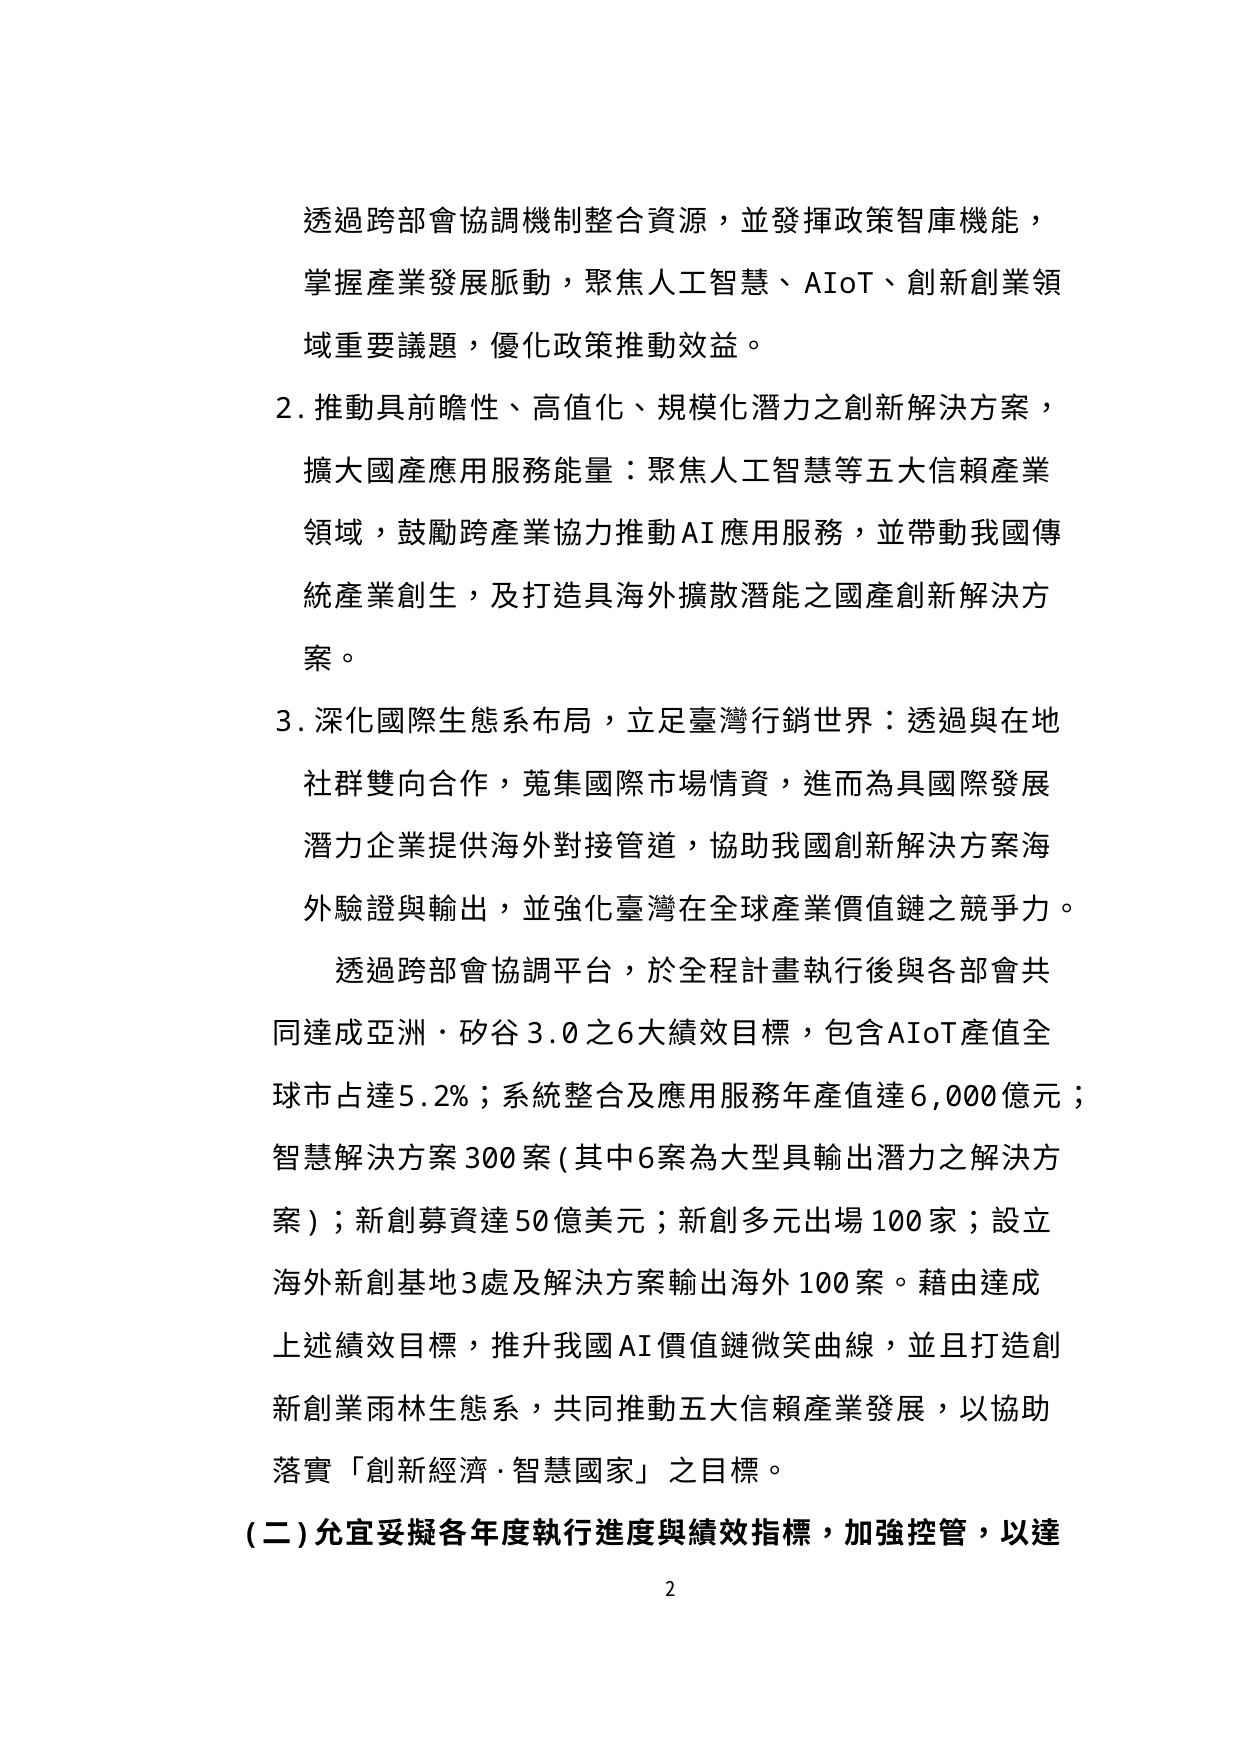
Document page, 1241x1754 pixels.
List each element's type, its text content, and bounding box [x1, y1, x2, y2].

text (二)允宜妥擬各年度執行進度與績效指標，加強控管，以達 [236, 1490, 1063, 1552]
text 2.推動具前瞻性、高值化、規模化潛力之創新解決方案，擴大國產應用服務能量：聚焦人工智慧等五大信賴產業領域，鼓勵跨產業協力推動AI應用服務，並帶動我國傳統產業創生，及打造具海外擴散潛能之國產創新解決方案。 [266, 365, 1063, 677]
text 1.營運亞矽執行中心為跨域整合樞紐，強化政策推動力道：透過跨部會協調機制整合資源，並發揮政策智庫機能，掌握產業發展脈動，聚焦人工智慧、AIoT、創新創業領域重要議題，優化政策推動效益。 [266, 177, 1063, 365]
text 透過跨部會協調平台，於全程計畫執行後與各部會共同達成亞洲．矽谷3.0之6大績效目標，包含AIoT產值全球市占達5.2%；系統整合及應用服務年產值達6,000億元；智慧解決方案300案(其中6案為大型具輸出潛力之解決方案)；新創募資達50億美元；新創多元出場100家；設立海外新創基地3處及解決方案輸出海外100案。藉由達成上述績效目標，推升我國AI價值鏈微笑曲線，並且打造創新創業雨林生態系，共同推動五大信賴產業發展，以協助落實「創新經濟·智慧國家」之目標。 [266, 927, 1063, 1490]
text 3.深化國際生態系布局，立足臺灣行銷世界：透過與在地社群雙向合作，蒐集國際市場情資，進而為具國際發展潛力企業提供海外對接管道，協助我國創新解決方案海外驗證與輸出，並強化臺灣在全球產業價值鏈之競爭力。 [266, 677, 1063, 927]
